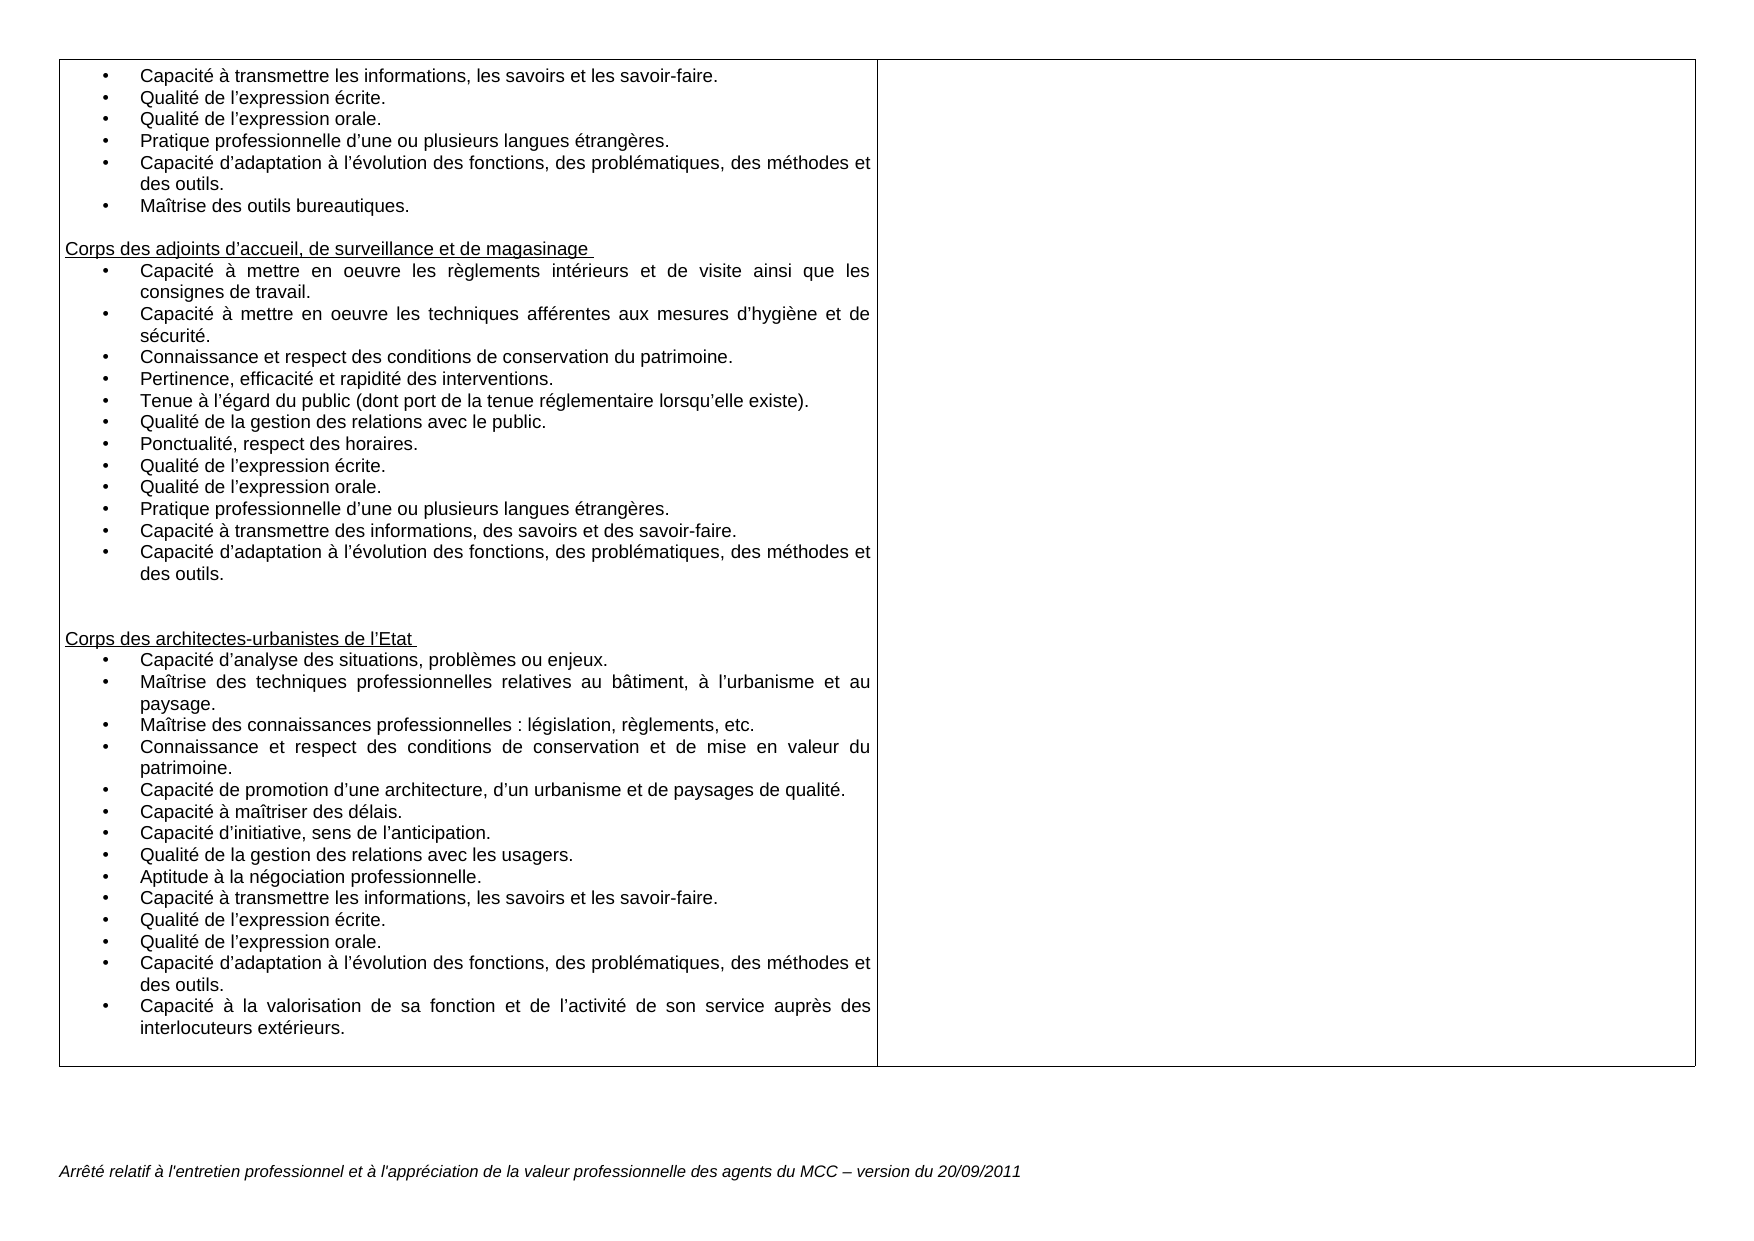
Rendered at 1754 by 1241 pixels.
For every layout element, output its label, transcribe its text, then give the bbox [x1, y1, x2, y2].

table_header Annexes de l'arrêté du 19 décembre 2007 fixant les modalités d’organisation de l’entretien professionnel et établissant le contenu du compte rendu prévu à l’article 5 du décret n° 2007-1365 du 17 septembre 2007 portant application de l’article 55 bis de la loi n° 84-16 du 11 janvier 1984 portant dispositions statutaires relatives à la fonction publique de l’Etat Annexe 1 CRITÈRES D’APPRÉCIATION GÉNÉRAUX POUR TOUS LES CORPS DE FONCTIONNAIRES DU MINISTÈRE DE LA CULTURE ET DE LA COMMUNICATION Critères à remplir pour tous les agents Connaissance du domaine d’intervention. Capacité à s’adapter aux exigences du poste et de son contexte. Capacités à dialoguer et à coopérer avec les partenaires professionnels internes et externes au service ou à l’administration. Autonomie et sens de l’organisation. Capacité à travailler en équipe. Respect de l’organisation collective du temps de travail. Implication dans les projets du service. Connaissance et respect des mesures d’hygiène et de sécurité. Sens du service public. Critères à remplir en cas de responsabilité d’encadrement Capacité à concevoir et proposer une politique ou un projet ou à en organiser la mise en oeuvre. Capacité à organiser et à faire évoluer son équipe, son service. Capacité à animer une équipe. Capacités à définir et évaluer des objectifs, à gérer des situations individuelles et collectives. Capacité à gérer les moyens matériels et financiers mis à disposition. Connaissance des procédures et des règles de fonctionnement de l’administration. Annexe 2 CRITÈRES À REMPLIR SELON LES FONCTIONS ATTRIBUÉES À L’AGENT ET SON CORPS D’APPARTENANCE Corps des adjoints administratifs, secrétaires administratifs, attachés d’administration, inspecteurs généraux de l’administration et inspecteurs et conseillers de la création, des enseignements et de l’action culturelle Capacité à analyser, maîtriser et suivre des dossiers, des projets ou des situations. Capacité d’expertise et de proposition. Connaissance du domaine d’exercice de la fonction (juridique, personnel, budgétaire, financier, marchés publics, législation du patrimoine, assistance et secrétariat...). Capacités à maîtriser les délais et les calendriers, à planifier son travail. Qualité dans la réalisation du travail et des tâches. Qualité rédactionnelle. Qualité de l’expression orale. Précision du vocabulaire. Qualité de la gestion des relations avec le public. Capacité à transmettre des informations. Capacité à transmettre des savoirs et des savoir-faire. Capacité à utiliser les outils bureautiques. Capacité d’adaptation à l’évolution des fonctions, des problématiques, des méthodes et des outils. Corps des assistantes sociales, conseillères de service social Capacités à analyser et suivre des situations, des problèmes et des enjeux. Capacité à maîtriser les différents aspects d’un dossier. Capacités à maîtriser les délais et les calendriers, à planifier son travail. Connaissance du domaine d’exercice du métier. Qualité dans la réalisation du travail et des tâches. Capacité d’initiative, sens de l’anticipation. Qualité rédactionnelle. Qualité de l’expression orale. Précision du vocabulaire. Qualité d’accueil et d’écoute. Capacité à transmettre des informations. Capacité à conduire des actions de communication. Capacité à utiliser les outils bureautiques. Capacité d’adaptation à l’évolution des fonctions, des problématiques, des méthodes et des outils. Corps des conservateurs du patrimoine, techniciens de recherche, assistants ingénieurs, ingénieurs d’études, ingénieurs de recherche Capacité d’analyse des objets, des dossiers ou des situations. Connaissances scientifiques ou techniques. Capacité à mettre en application ses connaissances scientifiques ou techniques. Capacité à mener une activité de recherche. Capacité à faire aboutir un dossier, un projet. Capacité à définir et maîtriser les délais. Capacité d’initiative, sens de l’anticipation. Aptitude à la négociation professionnelle. Connaissance et respect des conditions de conservation du patrimoine. Capacité d’adaptation à l’évolution des fonctions, des problématiques, des méthodes et des outils. Capacité à transmettre les savoirs et savoir-faire. Capacité à la valorisation interne ou externe de son activité professionnelle et de celle du service. Capacités rédactionnelles. Qualité de la communication orale (conférences, colloques...). Qualité de la gestion des relations avec le public. Connaissances des règles relatives à la propriété littéraire et artistique. Corps des secrétaires de documentation, chargés d’études documentaires Maîtrise et suivi de l’évolution des techniques documentaires : normes de gestion documentaire, suivi de l’évolution des normes nationales et européennes, catalogage, réglementation, organisation et classement, tableaux de gestion, campagnes photographiques, constitution de dossiers documentaires. Connaissance de l’informatique documentaire. Capacité à exploiter des outils de recherche. Capacité à créer des outils de recherche. Capacité à enrichir le fonds documentaire : collecte, tri, classement, saisie... Capacité à conduire une recherche. Capacité à la valorisation de l’activité du service et à la communication. Maîtrise d’une ou plusieurs langues. Capacité à transmettre des informations, des savoirs et des savoir-faire. Capacités rédactionnelles. Connaissances des règles relatives à la propriété littéraire et artistique. Corps des adjoints techniques, techniciens d’art, chefs de travaux d’art Capacité d’analyse des objets. Capacité d’analyse des situations, problèmes ou enjeux techniques. Capacité d’analyse des situations. Capacité à définir le travail à réaliser. Maîtrise des techniques professionnelles. Maîtrise des connaissances professionnelles : législation, règlements, etc. Connaissance et respect des conditions de conservation du patrimoine. Capacité à définir et maîtriser les délais. Capacité d’initiative, sens de l’anticipation. Qualité dans la réalisation des opérations, des travaux ou des tâches. Capacité à transmettre les savoir-faire. Qualité de l’expression écrite et orale. Qualités relationnelles, sens de la communication. Qualité de la gestion des relations avec le public. Pertinence, efficacité et rapidité des interventions. Ponctualité lorsque le travail l’exige. Tenue à l’égard du public (dont port de la tenue réglementaire lorsqu’elle l’exige). Capacité d’adaptation à l’évolution des fonctions, des problématiques, des méthodes et des outils. Corps des techniciens des services culturels et des Bâtiments de France, ingénieurs des services culturels et du patrimoine Capacité d’analyse des situations, problèmes ou enjeux techniques. Maîtrise des techniques professionnelles. Maîtrise des connaissances professionnelles : législation, règlements, etc. Connaissance et respect des conditions de conservation du patrimoine. Capacité à définir et maîtriser des délais. Capacité d’initiative, sens de l’anticipation. Qualité dans la réalisation des opérations et des tâches. Pertinence, efficacité et rapidité des interventions. Ponctualité lorsque l’organisation du travail l’exige. Qualité de la gestion des relations avec le public. Tenue à l’égard du public (dont port de la tenue réglementaire lorsqu’elle existe). Capacité à transmettre les informations, les savoirs et les savoir-faire. Qualité de l’expression écrite. Qualité de l’expression orale. Pratique professionnelle d’une ou plusieurs langues étrangères. Capacité d’adaptation à l’évolution des fonctions, des problématiques, des méthodes et des outils. Maîtrise des outils bureautiques. Corps des adjoints d’accueil, de surveillance et de magasinage Capacité à mettre en oeuvre les règlements intérieurs et de visite ainsi que les consignes de travail. Capacité à mettre en oeuvre les techniques afférentes aux mesures d’hygiène et de sécurité. Connaissance et respect des conditions de conservation du patrimoine. Pertinence, efficacité et rapidité des interventions. Tenue à l’égard du public (dont port de la tenue réglementaire lorsqu’elle existe). Qualité de la gestion des relations avec le public. Ponctualité, respect des horaires. Qualité de l’expression écrite. Qualité de l’expression orale. Pratique professionnelle d’une ou plusieurs langues étrangères. Capacité à transmettre des informations, des savoirs et des savoir-faire. Capacité d’adaptation à l’évolution des fonctions, des problématiques, des méthodes et des outils. Corps des architectes-urbanistes de l’Etat Capacité d’analyse des situations, problèmes ou enjeux. Maîtrise des techniques professionnelles relatives au bâtiment, à l’urbanisme et au paysage. Maîtrise des connaissances professionnelles : législation, règlements, etc. Connaissance et respect des conditions de conservation et de mise en valeur du patrimoine. Capacité de promotion d’une architecture, d’un urbanisme et de paysages de qualité. Capacité à maîtriser des délais. Capacité d’initiative, sens de l’anticipation. Qualité de la gestion des relations avec les usagers. Aptitude à la négociation professionnelle. Capacité à transmettre les informations, les savoirs et les savoir-faire. Qualité de l’expression écrite. Qualité de l’expression orale. Capacité d’adaptation à l’évolution des fonctions, des problématiques, des méthodes et des outils. Capacité à la valorisation de sa fonction et de l’activité de son service auprès des interlocuteurs extérieurs. [60, 60, 877, 1066]
table_header [878, 60, 1695, 1066]
